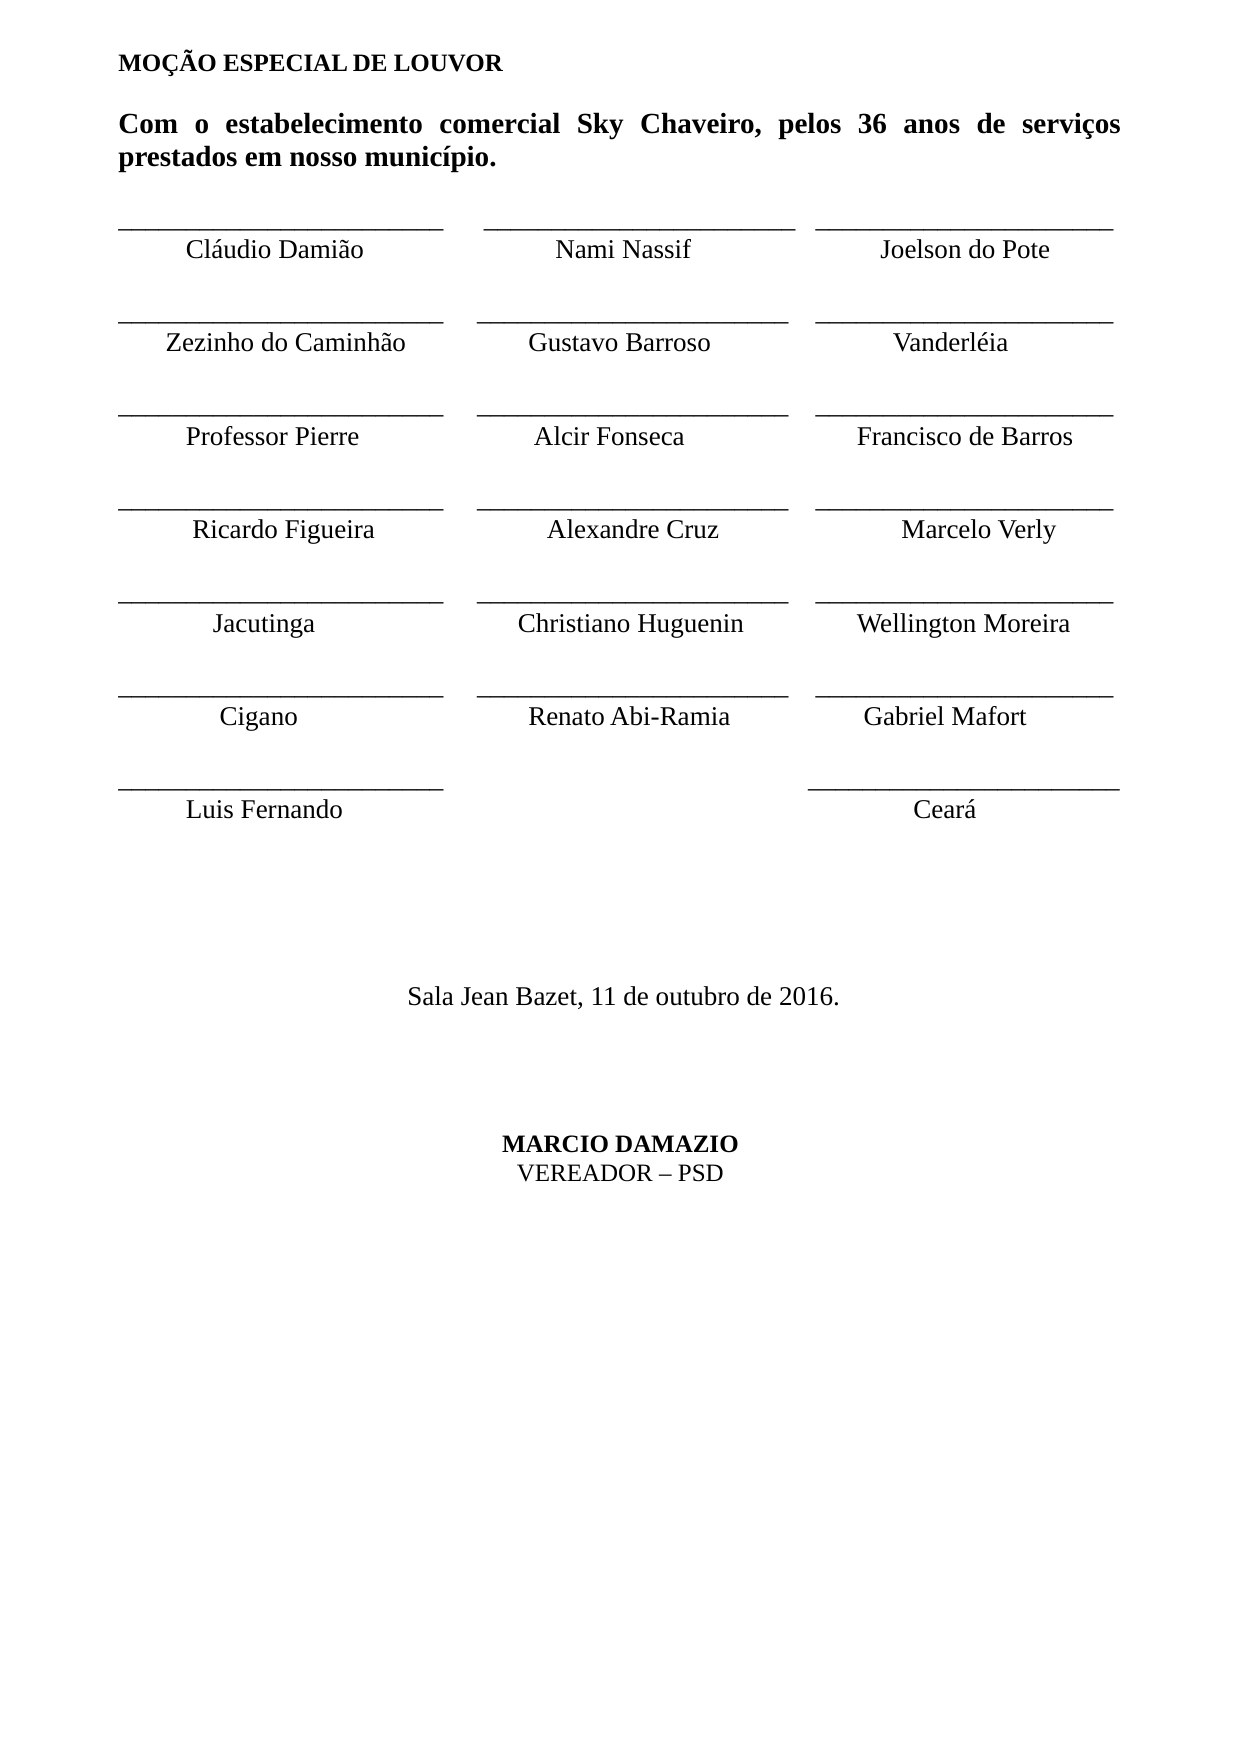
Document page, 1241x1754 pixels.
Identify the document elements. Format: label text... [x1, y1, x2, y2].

text ________________________ _______________________ [118, 762, 1122, 793]
text MOÇÃO ESPECIAL DE LOUVOR [118, 48, 1122, 77]
text Jacutinga Christiano Huguenin Wellington Moreira [118, 607, 1122, 638]
text Cigano Renato Abi-Ramia Gabriel Mafort [118, 700, 1122, 731]
text Ricardo Figueira Alexandre Cruz Marcelo Verly [118, 513, 1122, 544]
text Sala Jean Bazet, 11 de outubro de 2016. [118, 980, 1122, 1012]
text VEREADOR – PSD [118, 1158, 1122, 1186]
text ________________________ _______________________ ______________________ [118, 202, 1122, 233]
text Zezinho do Caminhão Gustavo Barroso Vanderléia [118, 326, 1122, 357]
text Luis Fernando Ceará [118, 793, 1122, 825]
text Professor Pierre Alcir Fonseca Francisco de Barros [118, 420, 1122, 451]
text ________________________ _______________________ ______________________ [118, 389, 1122, 420]
text Com o estabelecimento comercial Sky Chaveiro, pelos 36 anos de serviços prestados em nosso município. [118, 106, 1122, 173]
text ________________________ _______________________ ______________________ [118, 482, 1122, 513]
text ________________________ _______________________ ______________________ [118, 576, 1122, 607]
text Cláudio Damião Nami Nassif Joelson do Pote [118, 233, 1122, 264]
text MARCIO DAMAZIO [118, 1129, 1122, 1158]
text ________________________ _______________________ ______________________ [118, 669, 1122, 700]
text ________________________ _______________________ ______________________ [118, 295, 1122, 326]
